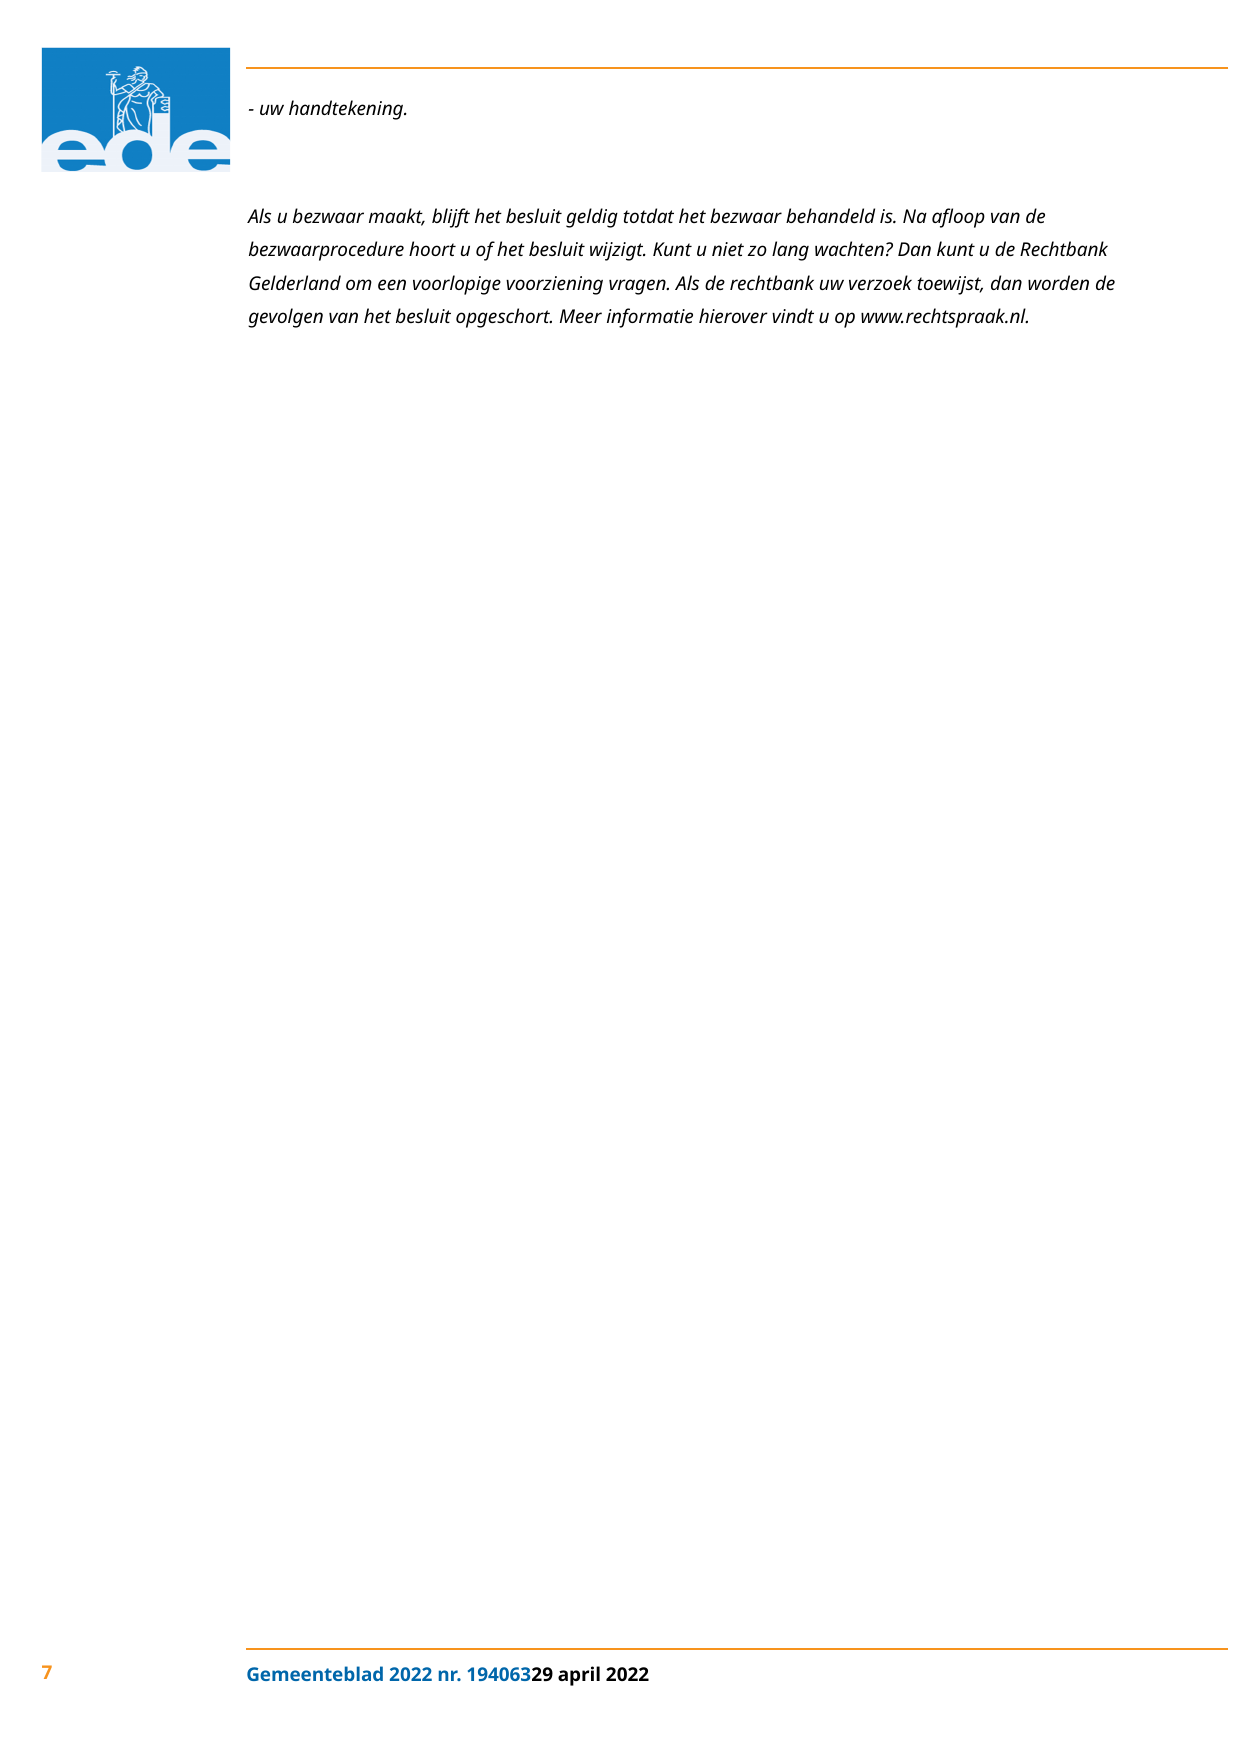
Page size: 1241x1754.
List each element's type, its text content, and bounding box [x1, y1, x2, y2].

text - uw handtekening. [248, 95, 1152, 121]
picture [41, 47, 231, 172]
text Als u bezwaar maakt, blijft het besluit geldig totdat het bezwaar behandeld is. Na afloop van de bezwaarprocedure hoort u of het besluit wijzigt. Kunt u niet zo lang wachten? Dan kunt u de Rechtbank Gelderland om een voorlopige voorziening vragen. Als de rechtbank uw verzoek toewijst, dan worden de gevolgen van het besluit opgeschort. Meer informatie hierover vindt u op www.rechtspraak.nl. [248, 203, 1152, 329]
